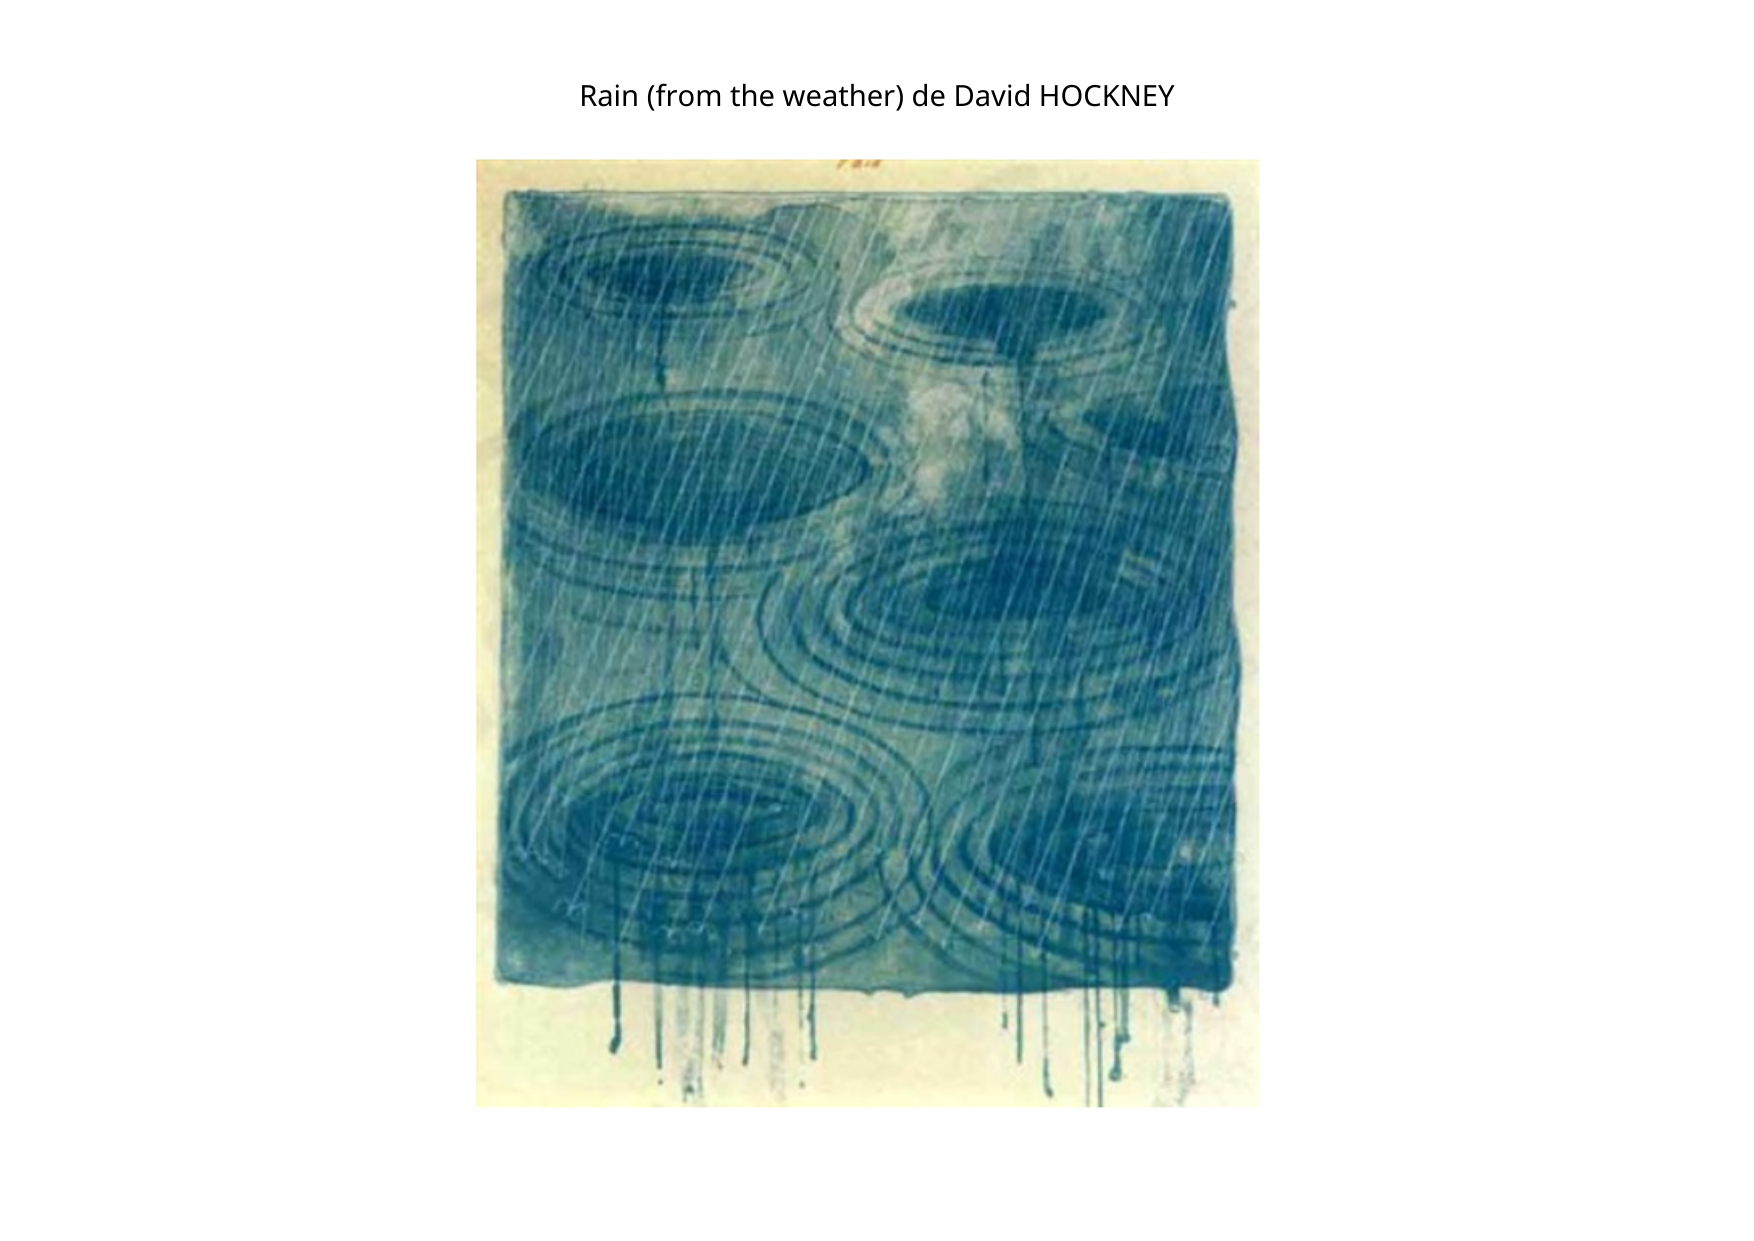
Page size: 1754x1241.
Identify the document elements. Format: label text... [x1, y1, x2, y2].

picture [433, 134, 1321, 1156]
text Rain (from the weather) de David HOCKNEY [75, 75, 1679, 115]
